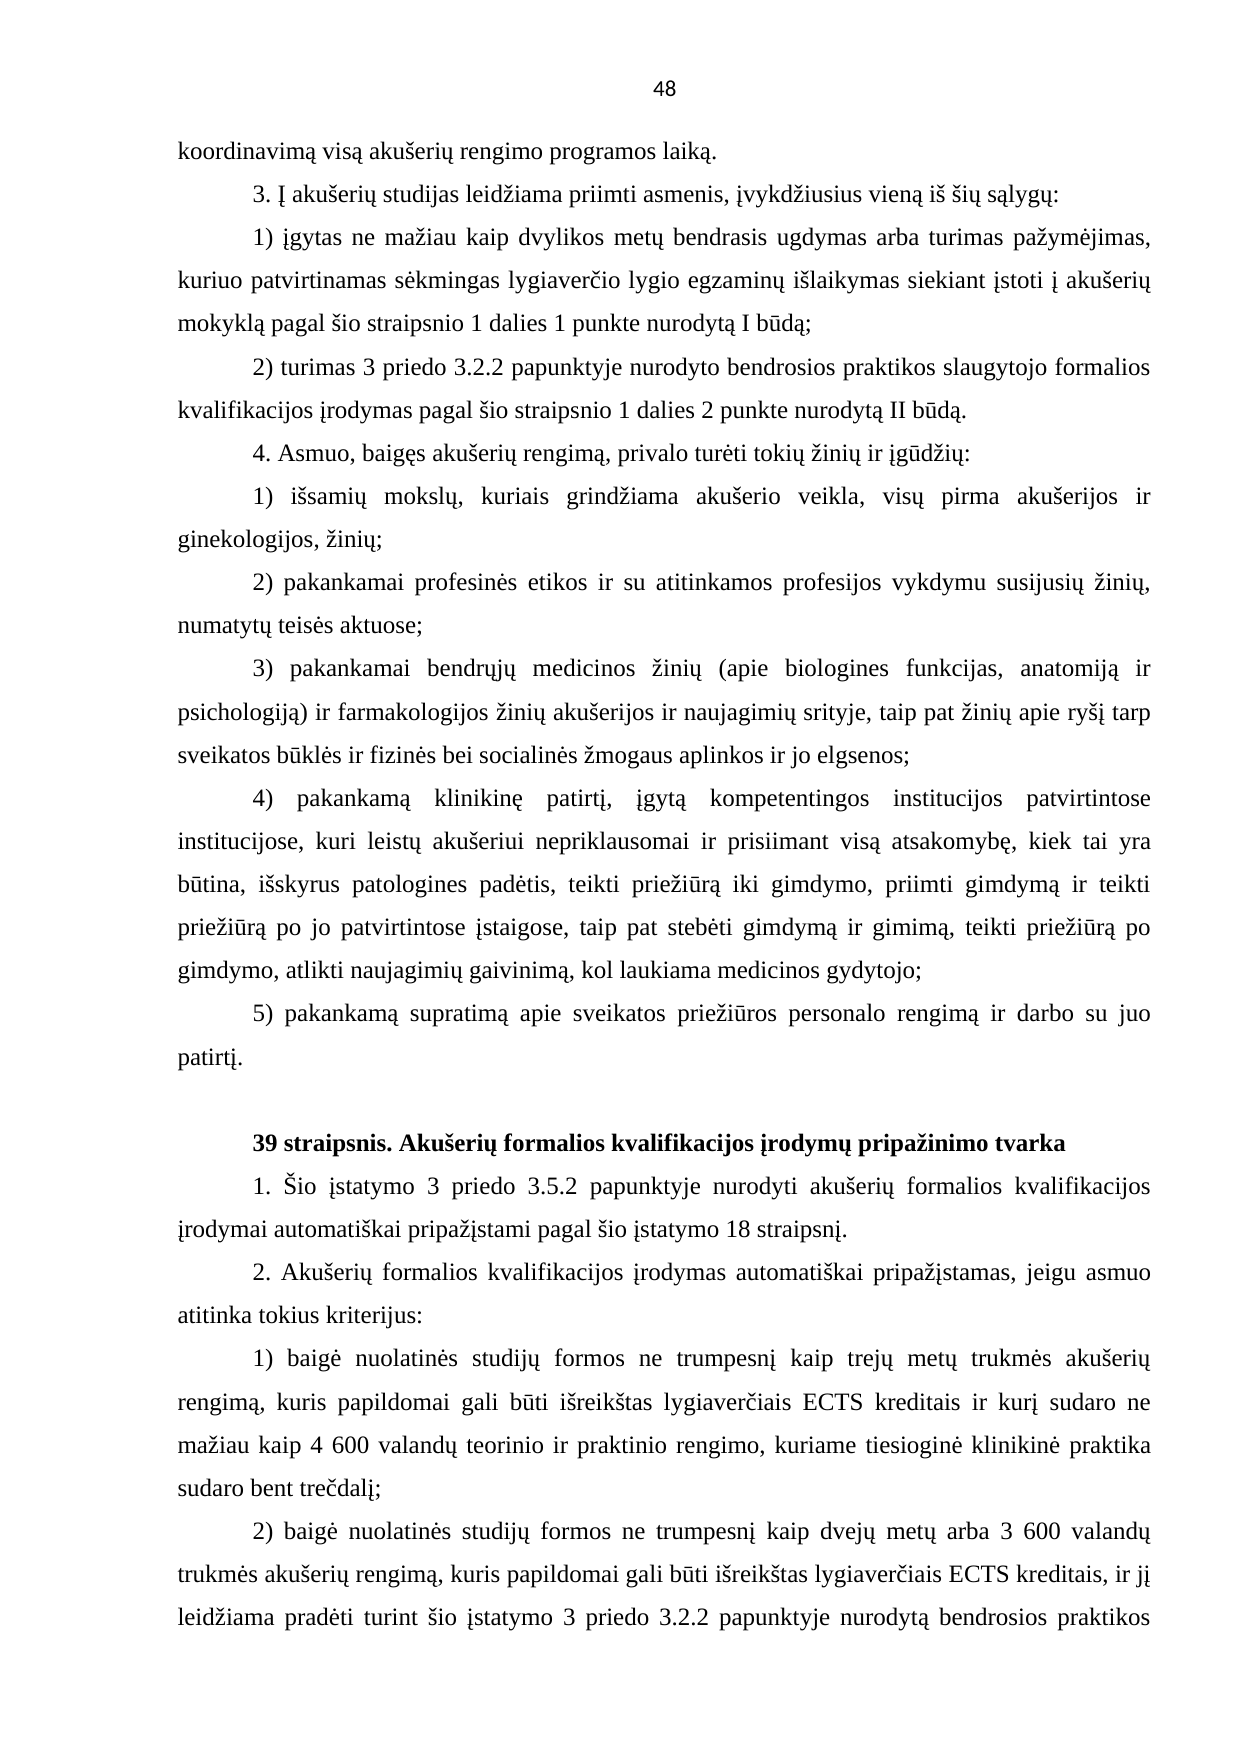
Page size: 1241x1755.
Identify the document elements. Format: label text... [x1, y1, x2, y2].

text koordinavimą visą akušerių rengimo programos laiką. [177, 136, 1152, 165]
text 1. Šio įstatymo 3 priedo 3.5.2 papunktyje nurodyti akušerių formalios kvalifikacijos įrodymai automatiškai pripažįstami pagal šio įstatymo 18 straipsnį. [177, 1171, 1152, 1243]
text 3. Į akušerių studijas leidžiama priimti asmenis, įvykdžiusius vieną iš šių sąlygų: [177, 179, 1152, 208]
text 4) pakankamą klinikinę patirtį, įgytą kompetentingos institucijos patvirtintose institucijose, kuri leistų akušeriui nepriklausomai ir prisiimant visą atsakomybę, kiek tai yra būtina, išskyrus patologines padėtis, teikti priežiūrą iki gimdymo, priimti gimdymą ir teikti priežiūrą po jo patvirtintose įstaigose, taip pat stebėti gimdymą ir gimimą, teikti priežiūrą po gimdymo, atlikti naujagimių gaivinimą, kol laukiama medicinos gydytojo; [177, 783, 1152, 984]
text 2) baigė nuolatinės studijų formos ne trumpesnį kaip dvejų metų arba 3 600 valandų trukmės akušerių rengimą, kuris papildomai gali būti išreikštas lygiaverčiais ECTS kreditais, ir jį leidžiama pradėti turint šio įstatymo 3 priedo 3.2.2 papunktyje nurodytą bendrosios praktikos [177, 1516, 1152, 1631]
text 1) įgytas ne mažiau kaip dvylikos metų bendrasis ugdymas arba turimas pažymėjimas, kuriuo patvirtinamas sėkmingas lygiaverčio lygio egzaminų išlaikymas siekiant įstoti į akušerių mokyklą pagal šio straipsnio 1 dalies 1 punkte nurodytą I būdą; [177, 222, 1152, 337]
text 1) baigė nuolatinės studijų formos ne trumpesnį kaip trejų metų trukmės akušerių rengimą, kuris papildomai gali būti išreikštas lygiaverčiais ECTS kreditais ir kurį sudaro ne mažiau kaip 4 600 valandų teorinio ir praktinio rengimo, kuriame tiesioginė klinikinė praktika sudaro bent trečdalį; [177, 1343, 1152, 1502]
text 5) pakankamą supratimą apie sveikatos priežiūros personalo rengimą ir darbo su juo patirtį. [177, 998, 1152, 1070]
text 2) pakankamai profesinės etikos ir su atitinkamos profesijos vykdymu susijusių žinių, numatytų teisės aktuose; [177, 567, 1152, 639]
text 2) turimas 3 priedo 3.2.2 papunktyje nurodyto bendrosios praktikos slaugytojo formalios kvalifikacijos įrodymas pagal šio straipsnio 1 dalies 2 punkte nurodytą II būdą. [177, 352, 1152, 423]
text 39 straipsnis. Akušerių formalios kvalifikacijos įrodymų pripažinimo tvarka [177, 1128, 1152, 1157]
text 1) išsamių mokslų, kuriais grindžiama akušerio veikla, visų pirma akušerijos ir ginekologijos, žinių; [177, 481, 1152, 553]
text 3) pakankamai bendrųjų medicinos žinių (apie biologines funkcijas, anatomiją ir psichologiją) ir farmakologijos žinių akušerijos ir naujagimių srityje, taip pat žinių apie ryšį tarp sveikatos būklės ir fizinės bei socialinės žmogaus aplinkos ir jo elgsenos; [177, 653, 1152, 768]
text 4. Asmuo, baigęs akušerių rengimą, privalo turėti tokių žinių ir įgūdžių: [177, 438, 1152, 467]
text 2. Akušerių formalios kvalifikacijos įrodymas automatiškai pripažįstamas, jeigu asmuo atitinka tokius kriterijus: [177, 1257, 1152, 1329]
